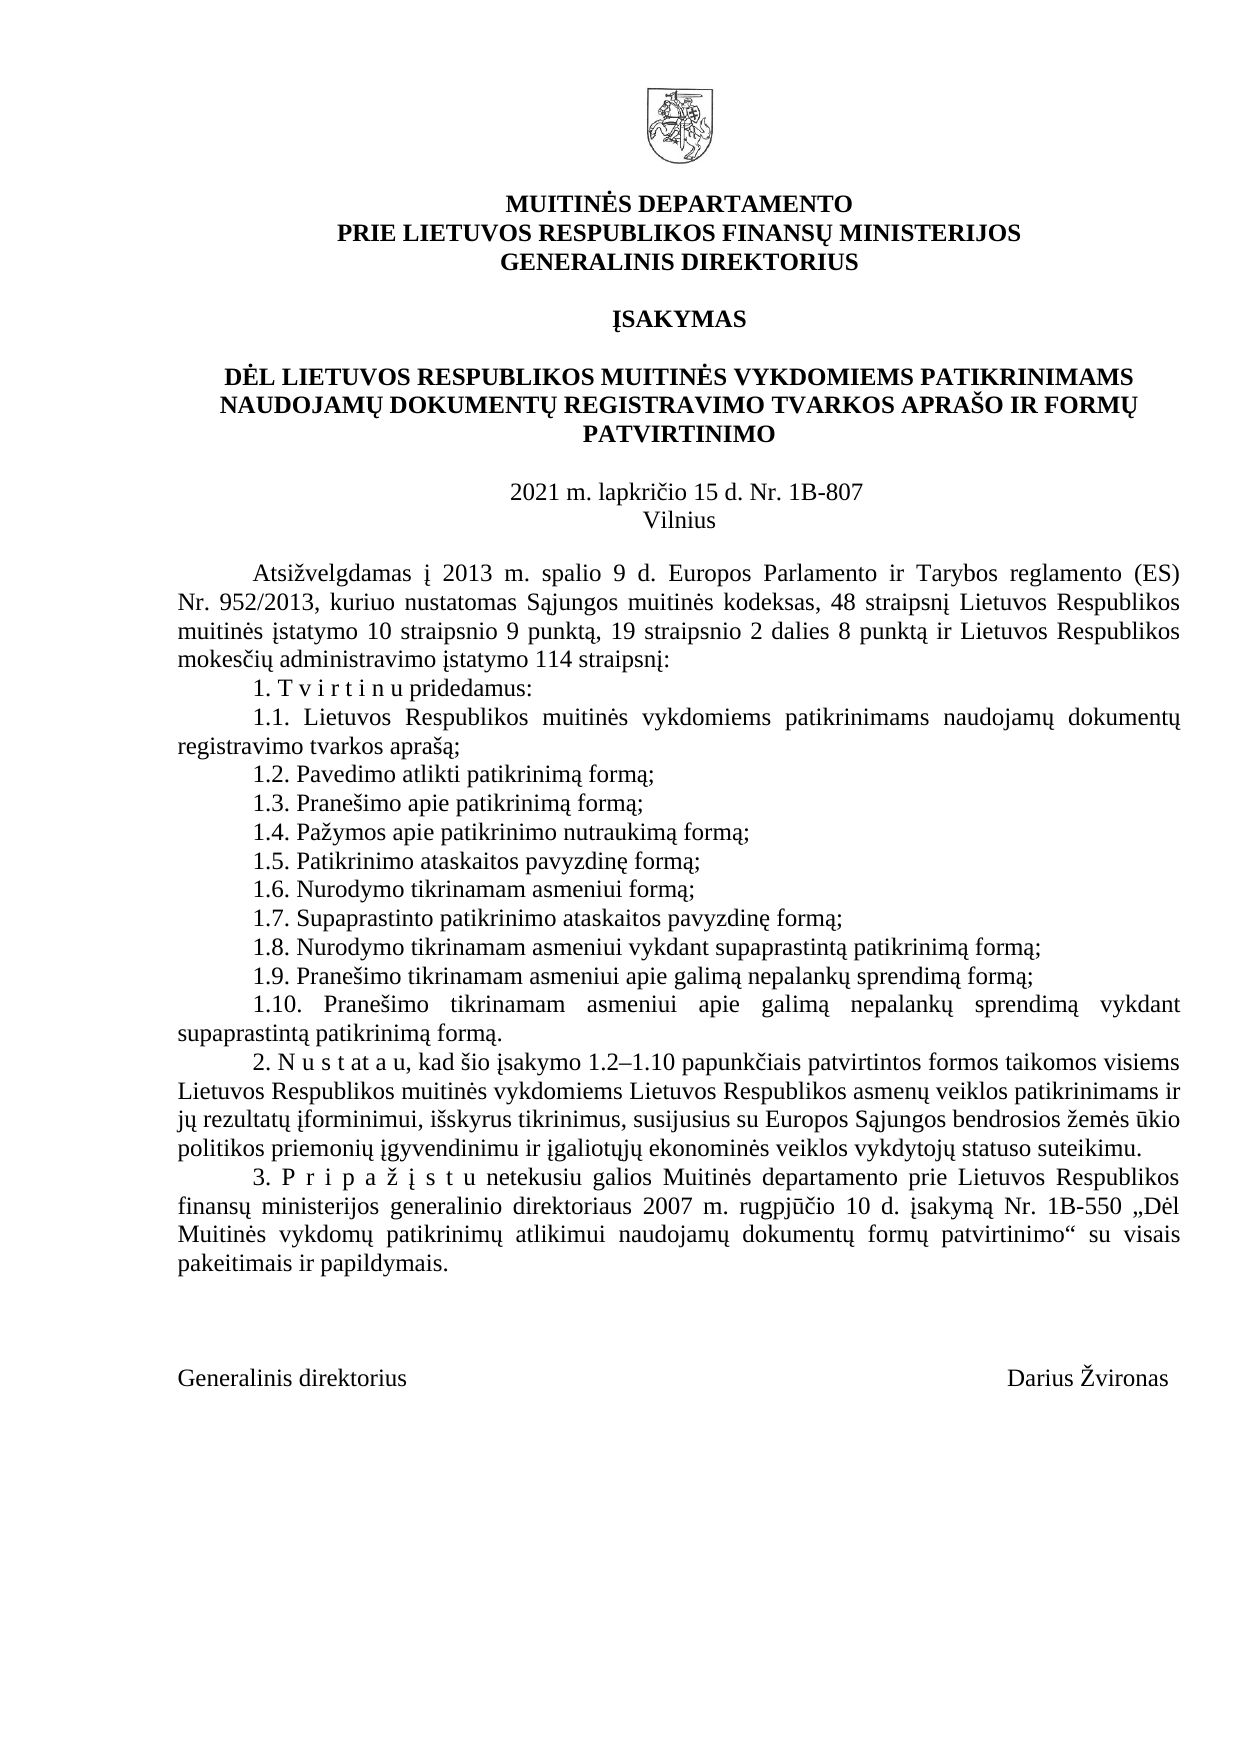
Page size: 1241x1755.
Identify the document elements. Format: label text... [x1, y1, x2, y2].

text 1.2. Pavedimo atlikti patikrinimą formą; [177, 759, 1181, 788]
text Vilnius [177, 505, 1181, 534]
text 1.9. Pranešimo tikrinamam asmeniui apie galimą nepalankų sprendimą formą; [177, 961, 1181, 989]
text 1.3. Pranešimo apie patikrinimą formą; [177, 788, 1181, 817]
text 1.5. Patikrinimo ataskaitos pavyzdinę formą; [177, 846, 1181, 874]
text Atsižvelgdamas į 2013 m. spalio 9 d. Europos Parlamento ir Tarybos reglamento (ES) Nr. 952/2013, kuriuo nustatomas Sąjungos muitinės kodeksas, 48 straipsnį Lietuvos Respublikos muitinės įstatymo 10 straipsnio 9 punktą, 19 straipsnio 2 dalies 8 punktą ir Lietuvos Respublikos mokesčių administravimo įstatymo 114 straipsnį: [177, 558, 1181, 673]
text 1.10. Pranešimo tikrinamam asmeniui apie galimą nepalankų sprendimą vykdant supaprastintą patikrinimą formą. [177, 989, 1181, 1047]
text PRIE LIETUVOS RESPUBLIKOS FINANSŲ MINISTERIJOS [177, 218, 1181, 247]
text 1.8. Nurodymo tikrinamam asmeniui vykdant supaprastintą patikrinimą formą; [177, 932, 1181, 961]
text MUITINĖS DEPARTAMENTO [177, 189, 1181, 218]
text 1. T v i r t i n u pridedamus: [177, 673, 1181, 702]
text Generalinis direktorius Darius Žvironas [177, 1363, 1181, 1392]
text 1.1. Lietuvos Respublikos muitinės vykdomiems patikrinimams naudojamų dokumentų registravimo tvarkos aprašą; [177, 702, 1181, 759]
text 1.4. Pažymos apie patikrinimo nutraukimą formą; [177, 817, 1181, 846]
text DĖL LIETUVOS RESPUBLIKOS MUITINĖS VYKDOMIEMS PATIKRINIMAMS NAUDOJAMŲ DOKUMENTŲ REGISTRAVIMO TVARKOS APRAŠO IR FORMŲ PATVIRTINIMO [177, 362, 1181, 448]
text GENERALINIS DIREKTORIUS [177, 247, 1181, 275]
text 2. N u s t at a u, kad šio įsakymo 1.2–1.10 papunkčiais patvirtintos formos taikomos visiems Lietuvos Respublikos muitinės vykdomiems Lietuvos Respublikos asmenų veiklos patikrinimams ir jų rezultatų įforminimui, išskyrus tikrinimus, susijusius su Europos Sąjungos bendrosios žemės ūkio politikos priemonių įgyvendinimu ir įgaliotųjų ekonominės veiklos vykdytojų statuso suteikimu. [177, 1047, 1181, 1162]
text ĮSAKYMAS [177, 304, 1181, 333]
text 3. P r i p a ž į s t u netekusiu galios Muitinės departamento prie Lietuvos Respublikos finansų ministerijos generalinio direktoriaus 2007 m. rugpjūčio 10 d. įsakymą Nr. 1B-550 „Dėl Muitinės vykdomų patikrinimų atlikimui naudojamų dokumentų formų patvirtinimo“ su visais pakeitimais ir papildymais. [177, 1162, 1181, 1277]
text 2021 m. lapkričio 15 d. Nr. 1B-807 [192, 477, 1181, 505]
text 1.6. Nurodymo tikrinamam asmeniui formą; [177, 874, 1181, 903]
text 1.7. Supaprastinto patikrinimo ataskaitos pavyzdinę formą; [177, 903, 1181, 932]
